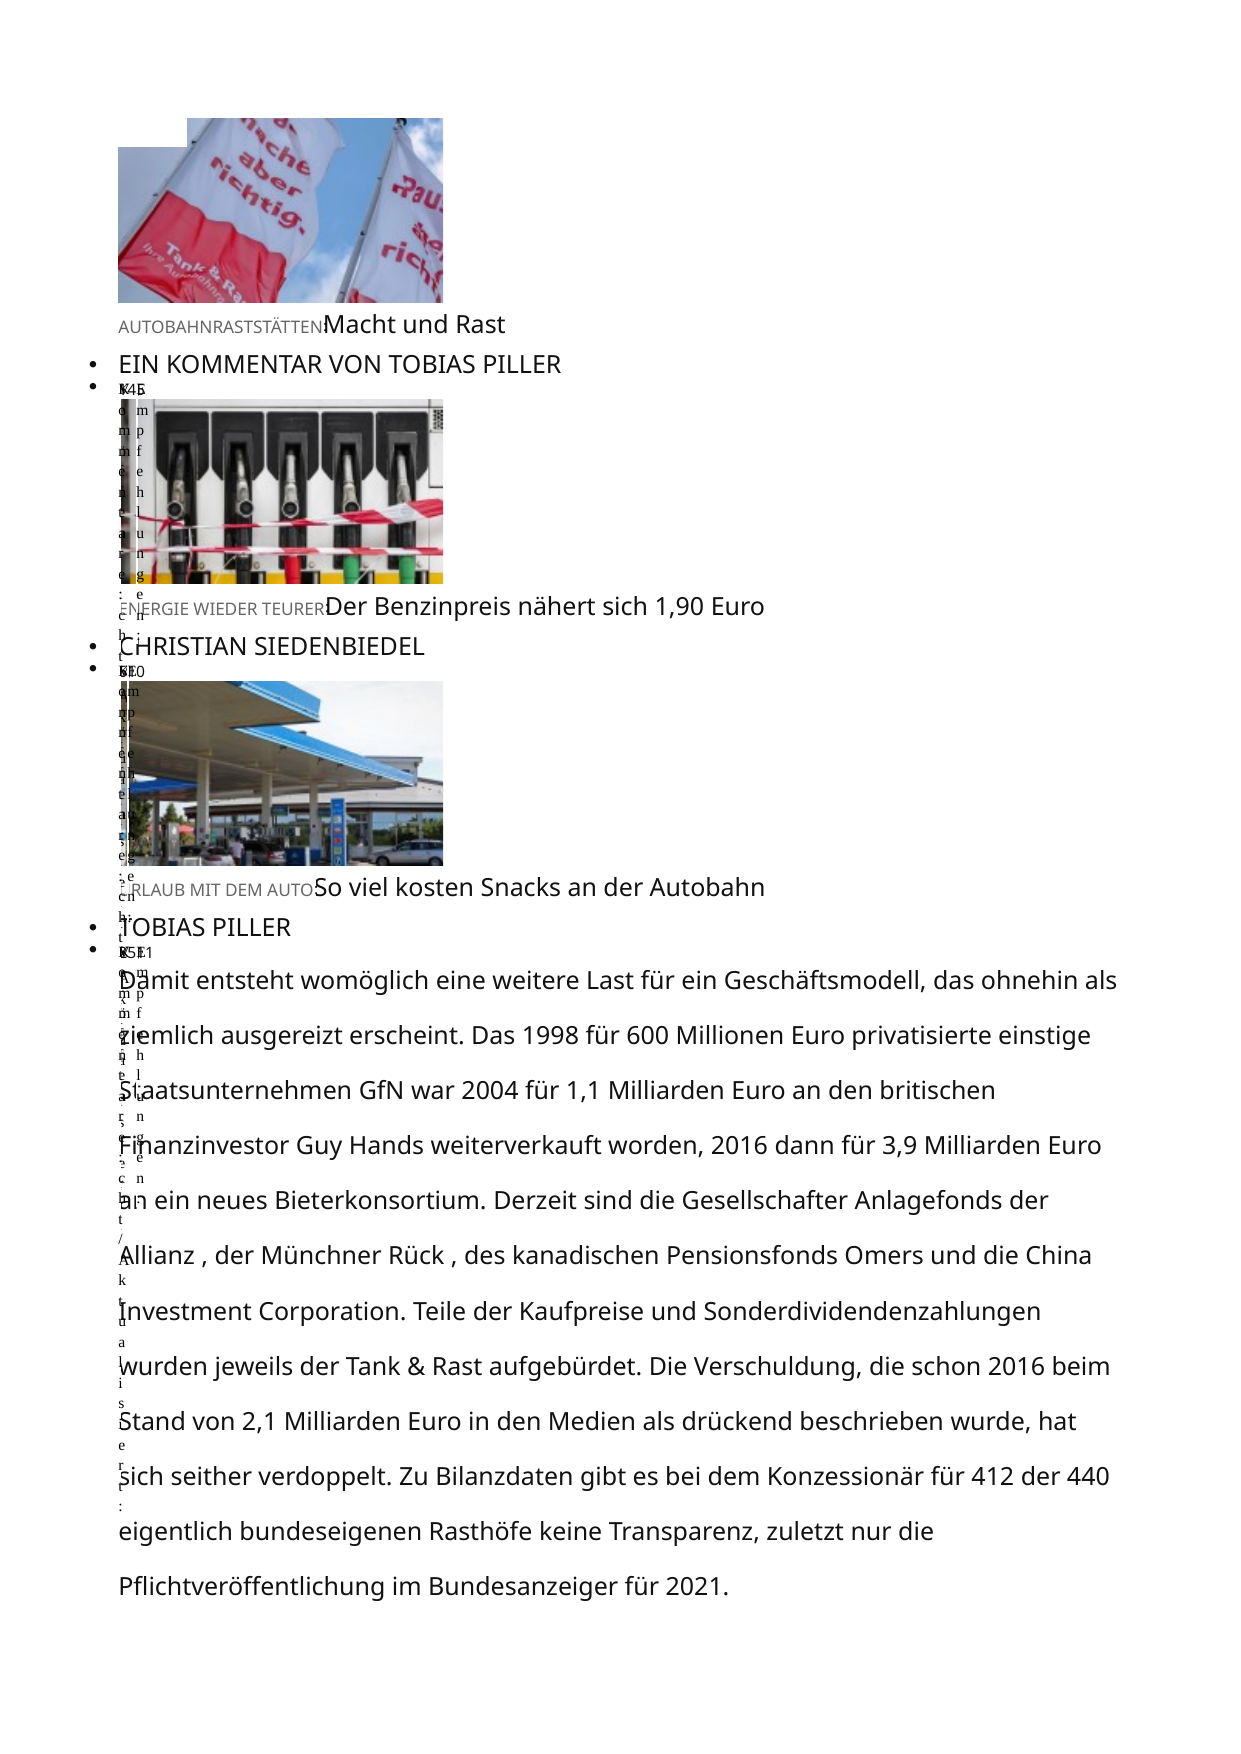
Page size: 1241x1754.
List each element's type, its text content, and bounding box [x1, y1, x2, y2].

text URLAUB MIT DEM AUTOSo viel kosten Snacks an der Autobahn [129, 870, 1122, 904]
list EIN KOMMENTAR VON TOBIAS PILLER [118, 350, 1122, 380]
list 145 [121, 392, 136, 399]
list 145 [138, 380, 1122, 399]
text AUTOBAHNRASTSTÄTTENMacht und Rast [118, 307, 1122, 341]
picture [121, 711, 127, 730]
text ENERGIE WIEDER TEURERDer Benzinpreis nähert sich 1,90 Euro [138, 588, 1122, 622]
list 2511 [121, 943, 136, 962]
list 145 [121, 380, 136, 391]
picture [121, 731, 127, 866]
picture [118, 118, 444, 303]
list CHRISTIAN SIEDENBIEDEL [121, 632, 1122, 661]
picture [129, 681, 444, 866]
picture [121, 399, 136, 584]
list 2511 [138, 943, 1122, 962]
list 610 [121, 661, 127, 673]
picture [138, 399, 444, 584]
text Damit entsteht womöglich eine weitere Last für ein Geschäftsmodell, das ohnehin als ziemlich ausgereizt erscheint. Das 1998 für 600 Millionen Euro privatisierte einstige Staatsunternehmen GfN war 2004 für 1,1 Milliarden Euro an den britischen Finanzinvestor Guy Hands weiterverkauft worden, 2016 dann für 3,9 Milliarden Euro an ein neues Bieterkonsortium. Derzeit sind die Gesellschafter Anlagefonds der Allianz , der Münchner Rück , des kanadischen Pensionsfonds Omers und die China Investment Corporation. Teile der Kaufpreise und Sonderdividendenzahlungen wurden jeweils der Tank & Rast aufgebürdet. Die Verschuldung, die schon 2016 beim Stand von 2,1 Milliarden Euro in den Medien als drückend beschrieben wurde, hat sich seither verdoppelt. Zu Bilanzdaten gibt es bei dem Konzessionär für 412 der 440 eigentlich bundeseigenen Rasthöfe keine Transparenz, zuletzt nur die Pflichtveröffentlichung im Bundesanzeiger für 2021. [118, 962, 1122, 1603]
picture [121, 681, 127, 698]
picture [121, 699, 127, 710]
list TOBIAS PILLER [121, 913, 1122, 943]
list 610 [129, 661, 1122, 681]
